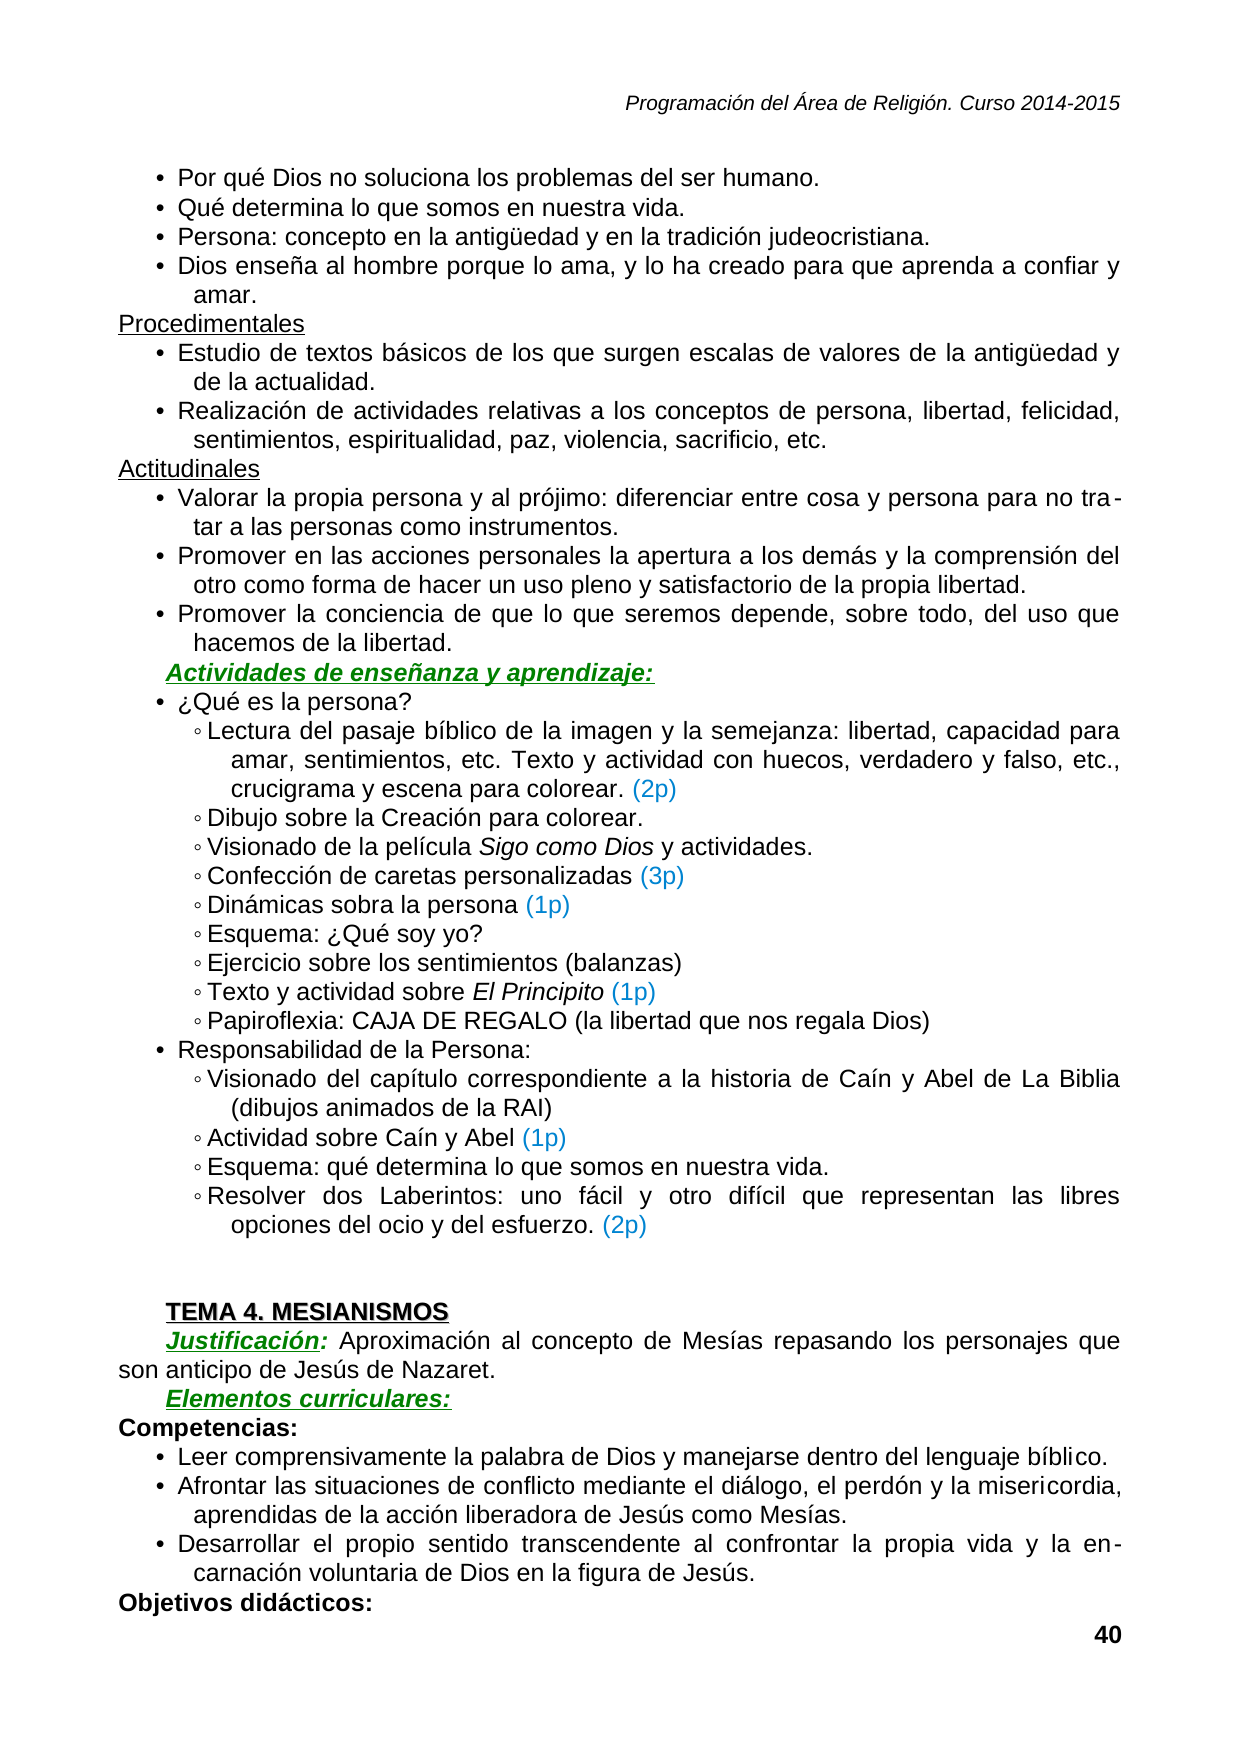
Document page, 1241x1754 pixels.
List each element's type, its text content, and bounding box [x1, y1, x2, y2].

list Dibujo sobre la Creación para colorear. [193, 803, 1122, 832]
list Persona: concepto en la antigüedad y en la tradición judeocristiana. [156, 221, 1122, 251]
text Actitudinales [118, 454, 1122, 483]
list Valorar la propia persona y al prójimo: diferenciar entre cosa y persona para no tra­tar a las personas como instrumentos. [156, 483, 1122, 541]
text Competencias: [118, 1413, 1122, 1442]
list Dios enseña al hombre porque lo ama, y lo ha creado para que aprenda a confiar y amar. [156, 251, 1122, 309]
list Confección de caretas personalizadas (3p) [193, 861, 1122, 890]
list Por qué Dios no soluciona los problemas del ser humano. [156, 163, 1122, 192]
text TEMA 4. MESIANISMOS [118, 1297, 1122, 1326]
list Visionado del capítulo correspondiente a la historia de Caín y Abel de La Biblia (dibujos animados de la RAI) [193, 1064, 1122, 1122]
list Qué determina lo que somos en nuestra vida. [156, 192, 1122, 221]
list Esquema: ¿Qué soy yo? [193, 919, 1122, 948]
list Promover la conciencia de que lo que seremos depende, sobre todo, del uso que hacemos de la libertad. [156, 599, 1122, 657]
list Estudio de textos básicos de los que surgen escalas de valores de la antigüedad y de la actualidad. [156, 338, 1122, 396]
list Visionado de la película Sigo como Dios y actividades. [193, 832, 1122, 861]
list ¿Qué es la persona? [156, 686, 1122, 716]
list Realización de actividades relativas a los conceptos de persona, libertad, felicidad, sentimientos, espiritualidad, paz, violencia, sacrificio, etc. [156, 396, 1122, 454]
list Texto y actividad sobre El Principito (1p) [193, 977, 1122, 1006]
text Justificación: Aproximación al concepto de Mesías repasando los personajes que son anticipo de Jesús de Nazaret. [118, 1326, 1122, 1384]
list Desarrollar el propio sentido transcendente al confrontar la propia vida y la en­carnación voluntaria de Dios en la figura de Jesús. [156, 1529, 1122, 1587]
list Procedimentales [118, 309, 1122, 338]
list Resolver dos Laberintos: uno fácil y otro difícil que representan las libres opciones del ocio y del esfuerzo. (2p) [193, 1181, 1122, 1239]
list Afrontar las situaciones de conflicto mediante el diálogo, el perdón y la miseri­cordia, aprendidas de la acción liberadora de Jesús como Mesías. [156, 1471, 1122, 1529]
list Lectura del pasaje bíblico de la imagen y la semejanza: libertad, capacidad para amar, sentimientos, etc. Texto y actividad con huecos, verdadero y falso, etc., crucigrama y escena para colorear. (2p) [193, 716, 1122, 803]
list Responsabilidad de la Persona: [156, 1035, 1122, 1064]
list Actividad sobre Caín y Abel (1p) [193, 1122, 1122, 1151]
list Promover en las acciones personales la apertura a los demás y la comprensión del otro como forma de hacer un uso pleno y satisfactorio de la propia libertad. [156, 541, 1122, 599]
list Leer comprensivamente la palabra de Dios y manejarse dentro del lenguaje bíbli­co. [156, 1442, 1122, 1471]
list Esquema: qué determina lo que somos en nuestra vida. [193, 1151, 1122, 1181]
list Ejercicio sobre los sentimientos (balanzas) [193, 948, 1122, 977]
text Actividades de enseñanza y aprendizaje: [118, 657, 1122, 686]
text Elementos curriculares: [118, 1384, 1122, 1413]
text Objetivos didácticos: [118, 1587, 1122, 1616]
list Papiroflexia: CAJA DE REGALO (la libertad que nos regala Dios) [193, 1006, 1122, 1035]
list Dinámicas sobra la persona (1p) [193, 890, 1122, 919]
